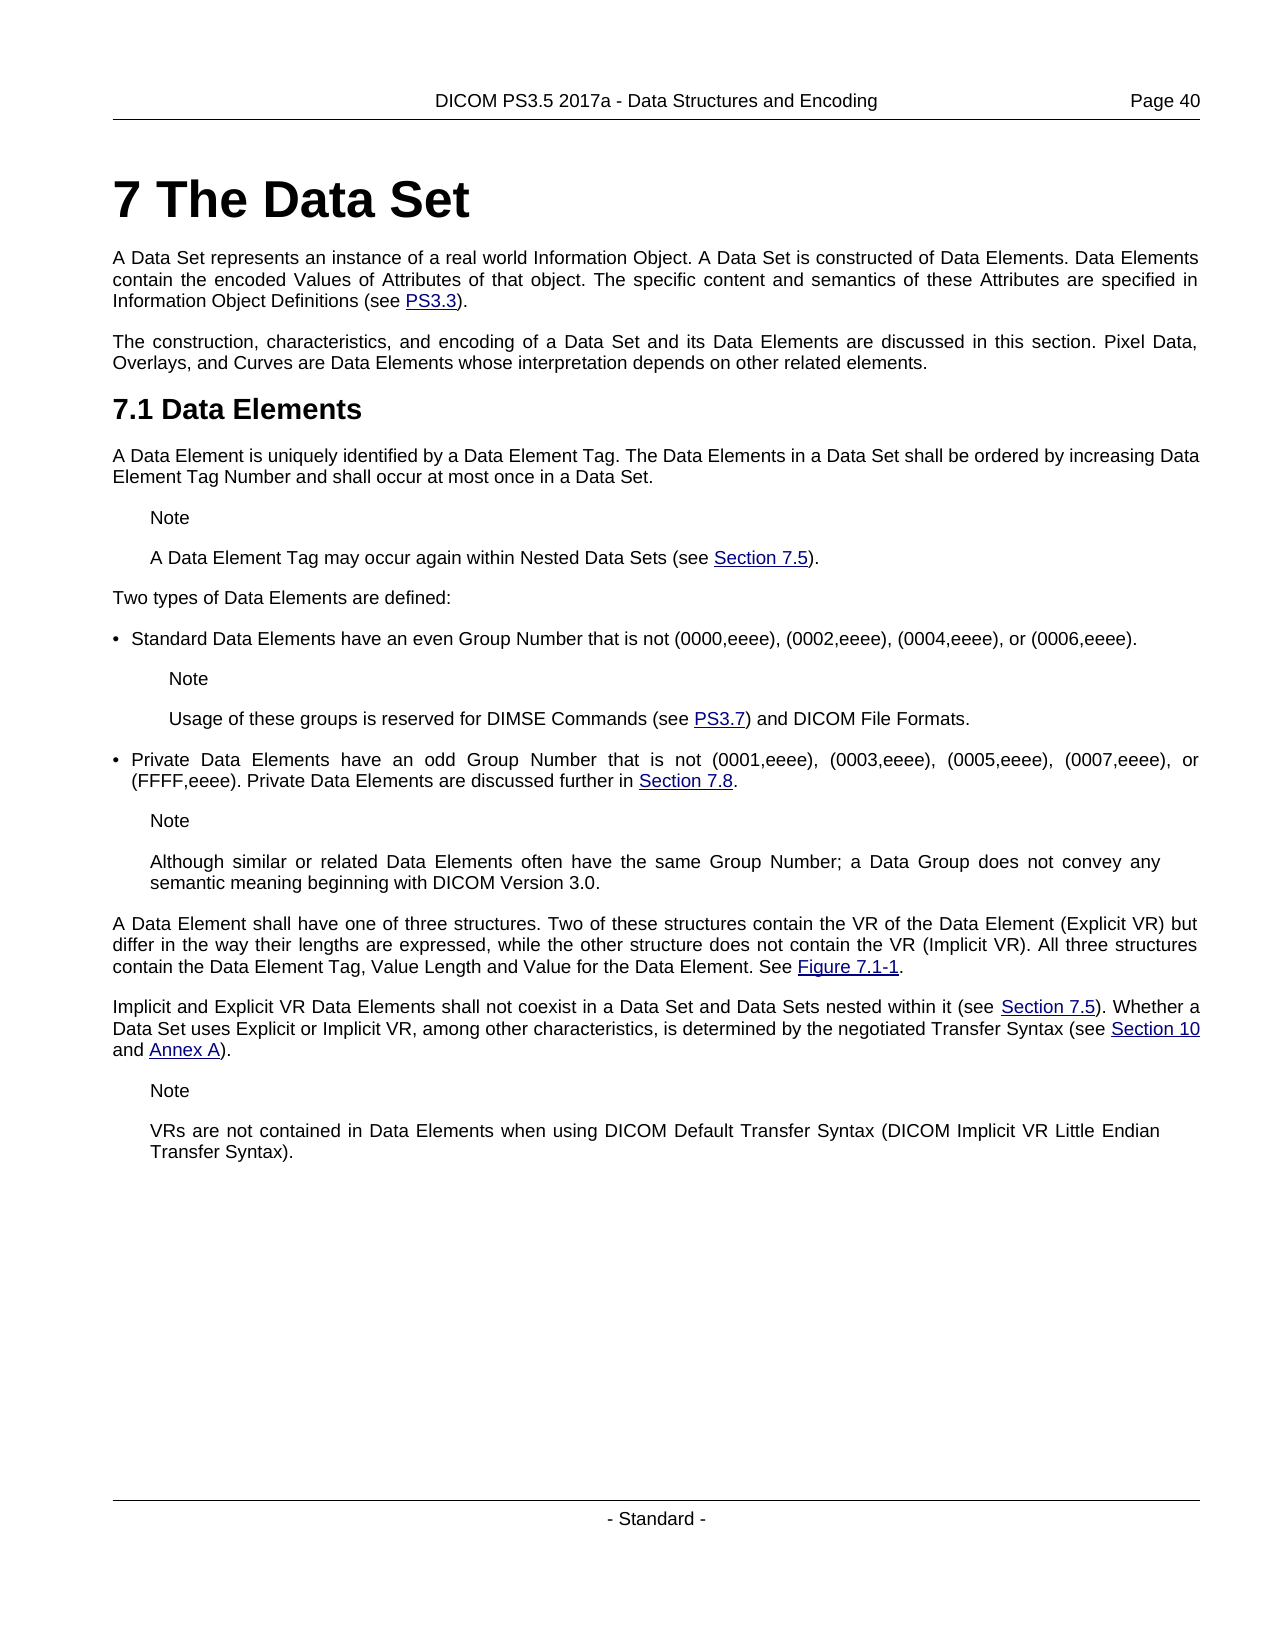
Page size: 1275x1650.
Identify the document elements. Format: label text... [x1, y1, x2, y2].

text VRs are not contained in Data Elements when using DICOM Default Transfer Syntax (DICOM Implicit VR Little Endian Transfer Syntax). [150, 1120, 1162, 1163]
text Although similar or related Data Elements often have the same Group Number; a Data Group does not convey any semantic meaning beginning with DICOM Version 3.0. [150, 851, 1162, 894]
list Private Data Elements have an odd Group Number that is not (0001,eeee), (0003,eeee), (0005,eeee), (0007,eeee), or (FFFF,eeee). Private Data Elements are discussed further in Section 7.8. [112, 748, 1200, 792]
list Usage of these groups is reserved for DIMSE Commands (see PS3.7) and DICOM File Formats. [150, 708, 1162, 730]
text A Data Element is uniquely identified by a Data Element Tag. The Data Elements in a Data Set shall be ordered by increasing Data Element Tag Number and shall occur at most once in a Data Set. [112, 445, 1200, 488]
text Note [150, 810, 1162, 832]
text Implicit and Explicit VR Data Elements shall not coexist in a Data Set and Data Sets nested within it (see Section 7.5). Whether a Data Set uses Explicit or Implicit VR, among other characteristics, is determined by the negotiated Transfer Syntax (see Section 10 and Annex A). [112, 996, 1200, 1061]
text Note [150, 507, 1162, 528]
text 7.1 Data Elements [112, 392, 1200, 426]
text A Data Set represents an instance of a real world Information Object. A Data Set is constructed of Data Elements. Data Elements contain the encoded Values of Attributes of that object. The specific content and semantics of these Attributes are specified in Information Object Definitions (see PS3.3). [112, 247, 1200, 312]
text A Data Element shall have one of three structures. Two of these structures contain the VR of the Data Element (Explicit VR) but differ in the way their lengths are expressed, while the other structure does not contain the VR (Implicit VR). All three structures contain the Data Element Tag, Value Length and Value for the Data Element. See Figure 7.1-1. [112, 912, 1200, 977]
text 7 The Data Set [112, 169, 1200, 228]
list Note [150, 668, 1162, 689]
text Note [150, 1079, 1162, 1101]
text The construction, characteristics, and encoding of a Data Set and its Data Elements are discussed in this section. Pixel Data, Overlays, and Curves are Data Elements whose interpretation depends on other related elements. [112, 331, 1200, 374]
list Standard Data Elements have an even Group Number that is not (0000,eeee), (0002,eeee), (0004,eeee), or (0006,eeee). [112, 627, 1200, 649]
text A Data Element Tag may occur again within Nested Data Sets (see Section 7.5). [150, 547, 1162, 568]
text Two types of Data Elements are defined: [112, 587, 1200, 609]
